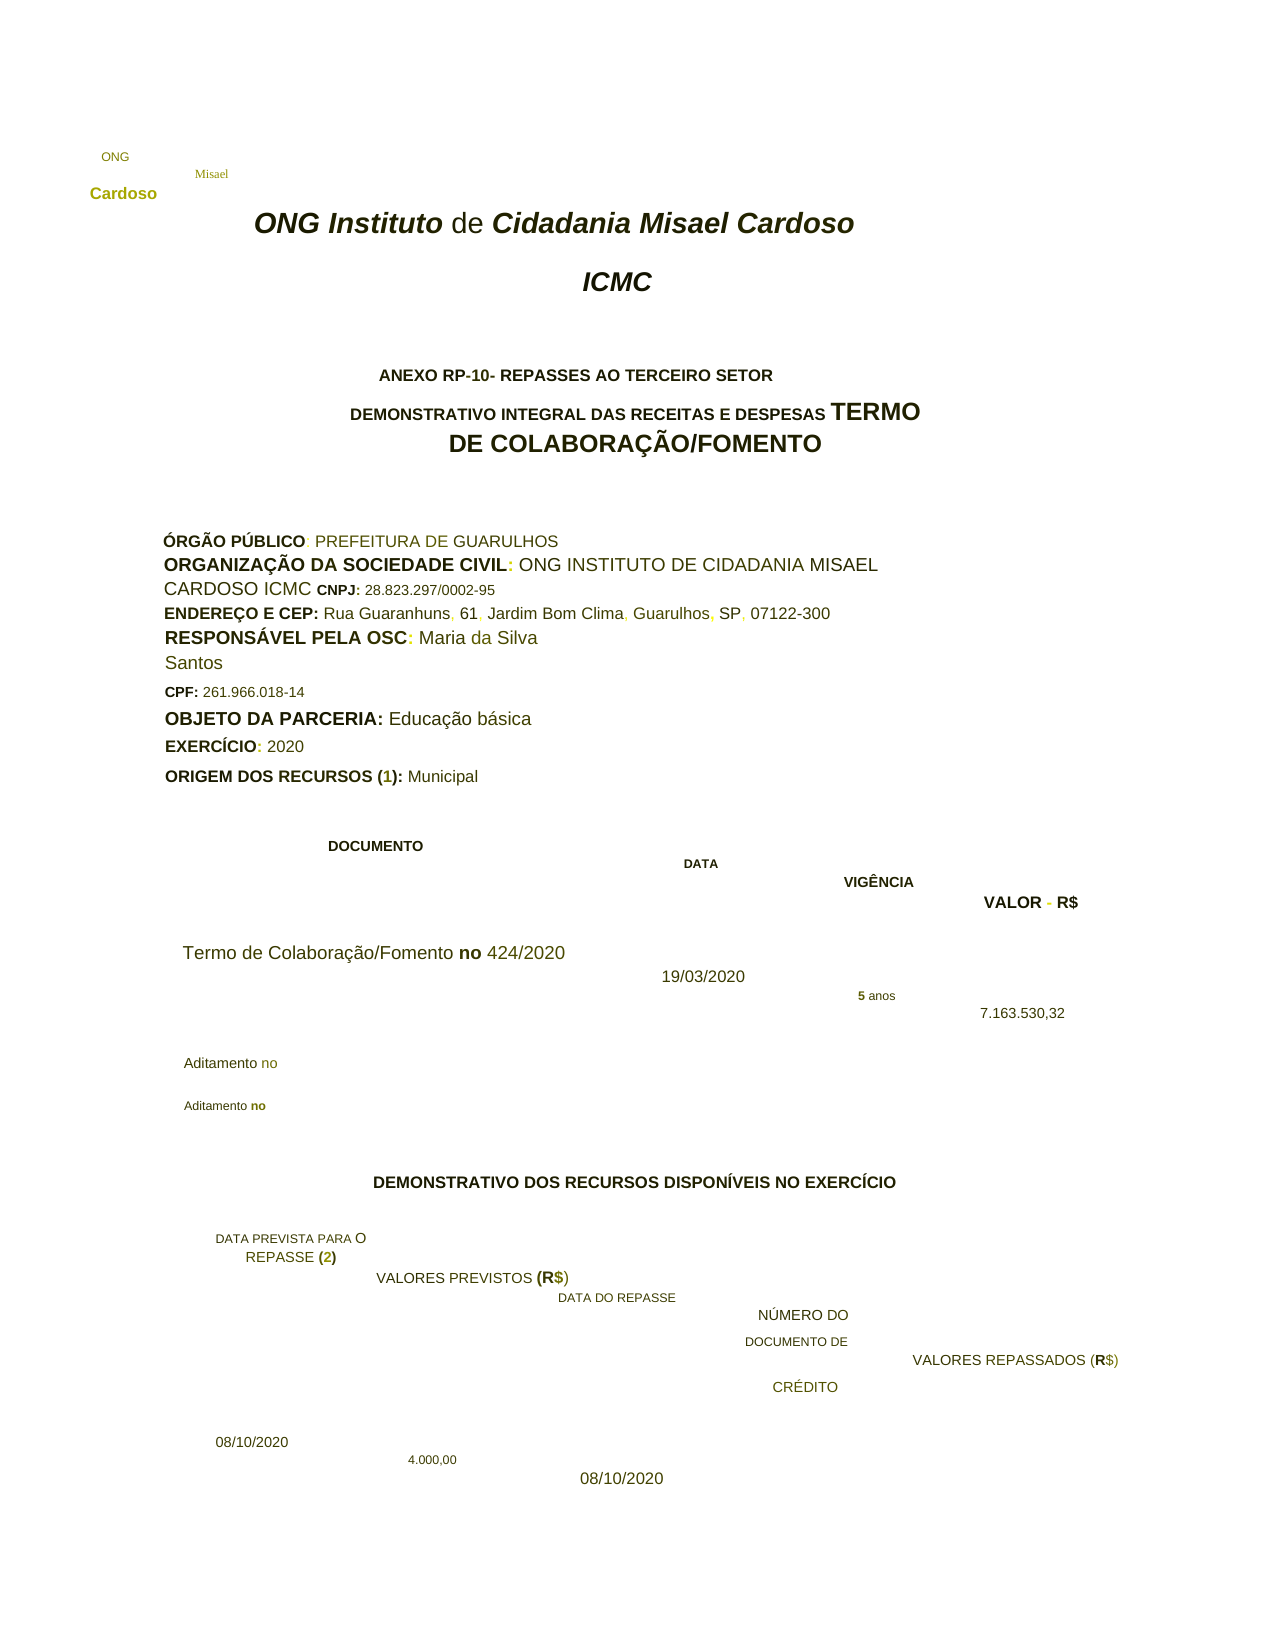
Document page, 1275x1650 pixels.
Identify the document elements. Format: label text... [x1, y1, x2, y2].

text VIGÊNCIA [843, 873, 991, 890]
text CPF: 261.966.018-14 [164, 683, 392, 700]
text 08/10/2020 [580, 1469, 732, 1488]
text NÚMERO DO [758, 1307, 917, 1323]
text ONG [101, 150, 203, 164]
text 19/03/2020 [661, 967, 822, 986]
text RESPONSÁVEL PELA OSC: Maria da Silva Santos [164, 627, 594, 673]
text 4.000,00 [408, 1453, 538, 1467]
text ÓRGÃO PÚBLICO: PREFEITURA DE GUARULHOS [163, 531, 594, 551]
text DATA [683, 857, 797, 871]
text ANEXO RP-10- REPASSES AO TERCEIRO SETOR [378, 366, 889, 385]
text DEMONSTRATIVO INTEGRAL DAS RECEITAS E DESPESAS TERMO DE COLABORAÇÃO/FOMENTO [336, 396, 934, 458]
text 5 anos [858, 988, 978, 1003]
text DEMONSTRATIVO DOS RECURSOS DISPONÍVEIS NO EXERCÍCIO [373, 1172, 979, 1192]
text Termo de Colaboração/Fomento no 424/2020 [182, 942, 603, 963]
text DATA PREVISTA PARA O REPASSE (2) [182, 1230, 399, 1266]
text ICMC [582, 266, 747, 297]
text VALOR - R$ [983, 893, 1144, 912]
text Misael Cardoso [89, 166, 241, 203]
text ENDEREÇO E CEP: Rua Guaranhuns, 61, Jardim Bom Clima, Guarulhos, SP, 07122-300 [164, 604, 878, 623]
text DOCUMENTO DE [745, 1335, 929, 1349]
text ONG Instituto de Cidadania Misael Cardoso [253, 206, 1071, 239]
text EXERCÍCIO: 2020 [165, 737, 364, 756]
text ORGANIZAÇÃO DA SOCIEDADE CIVIL: ONG INSTITUTO DE CIDADANIA MISAEL CARDOSO ICMC CNPJ: 28.823.297/0002-95 [163, 553, 951, 600]
text OBJETO DA PARCERIA: Educação básica [164, 708, 537, 730]
text 08/10/2020 [215, 1433, 367, 1450]
text DATA DO REPASSE [558, 1290, 754, 1305]
text VALORES REPASSADOS (R$) [912, 1351, 1170, 1368]
text DOCUMENTO [328, 838, 504, 854]
text 7.163.530,32 [980, 1005, 1149, 1022]
text CRÉDITO [772, 1378, 903, 1395]
text ORIGEM DOS RECURSOS (1): Municipal [165, 766, 534, 786]
text Aditamento no [183, 1055, 367, 1072]
text Aditamento no [184, 1098, 368, 1113]
text VALORES PREVISTOS (R$) [367, 1268, 578, 1287]
